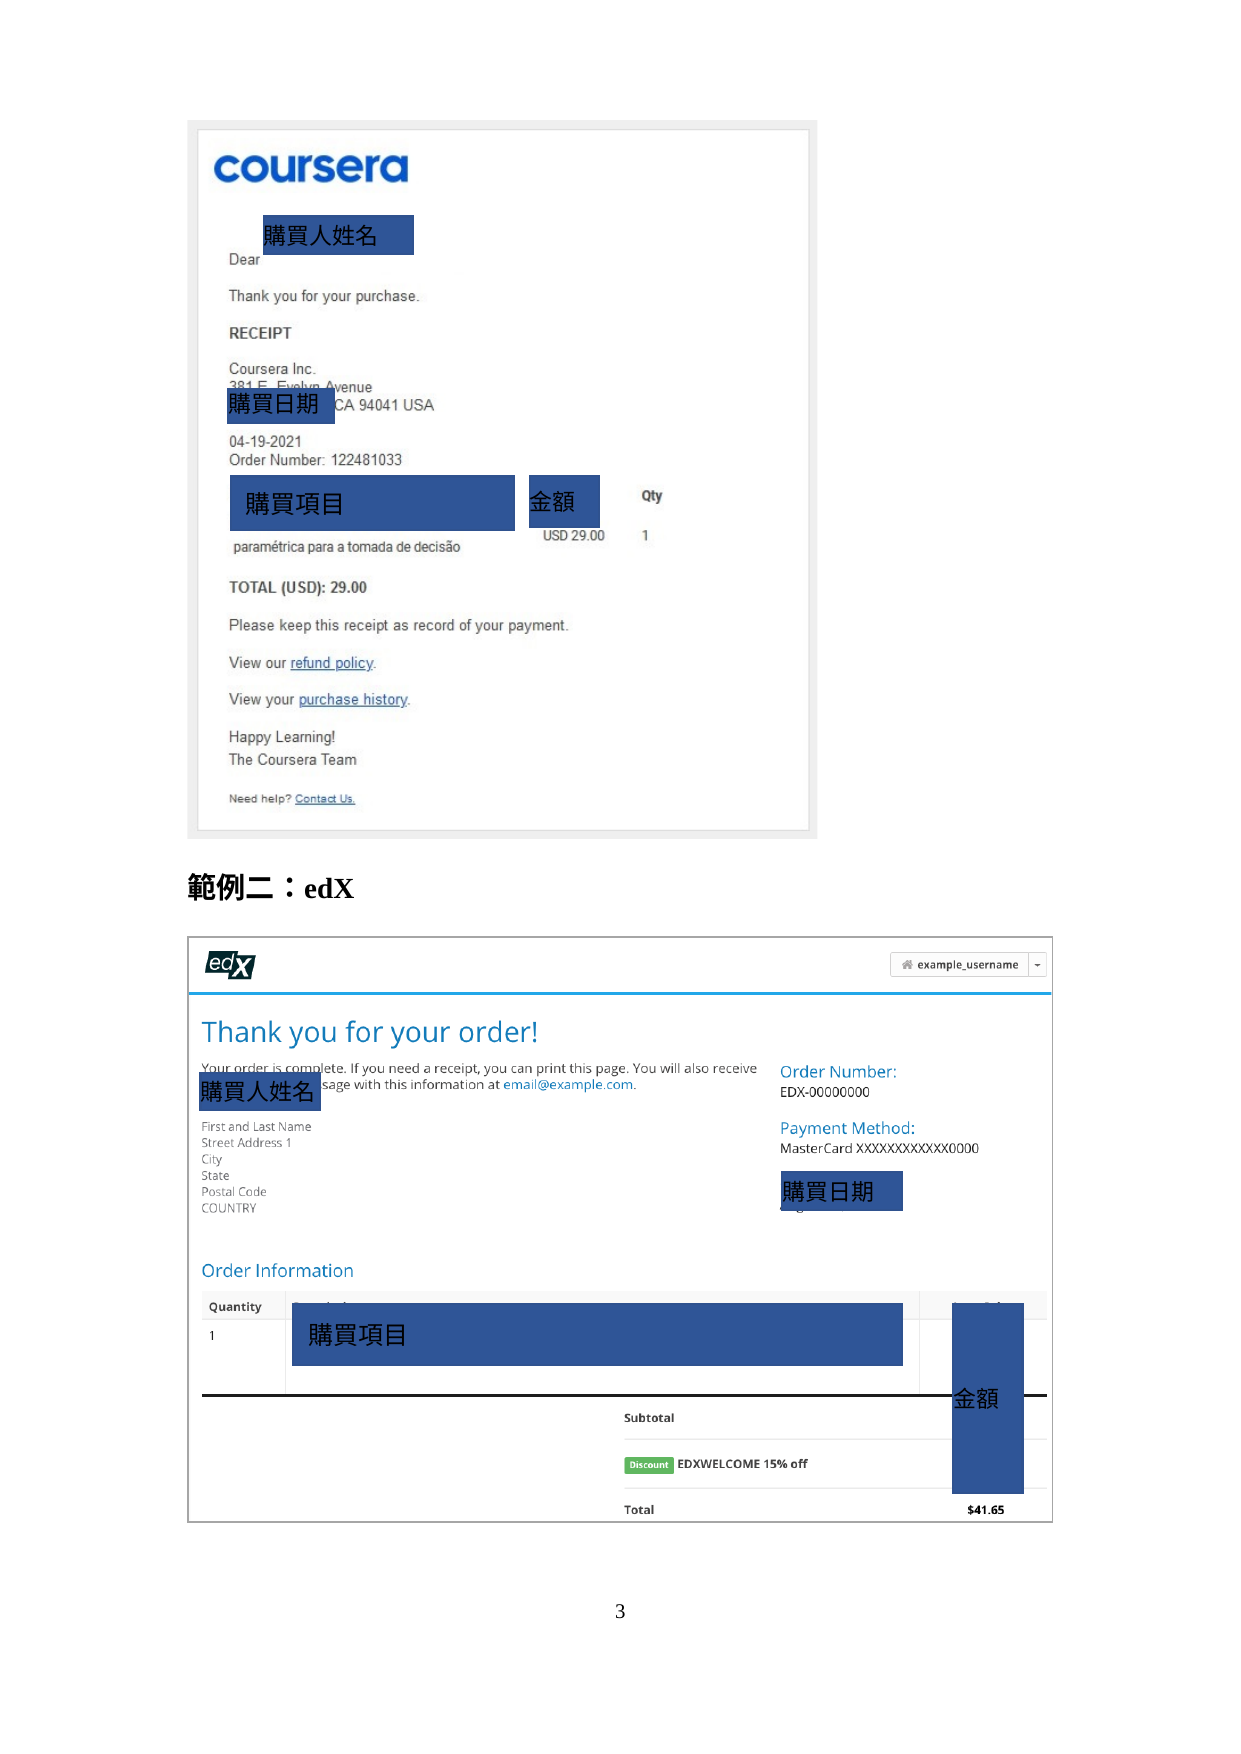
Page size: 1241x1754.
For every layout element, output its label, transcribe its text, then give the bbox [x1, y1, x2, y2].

text 範例二：edX [187, 844, 1053, 907]
